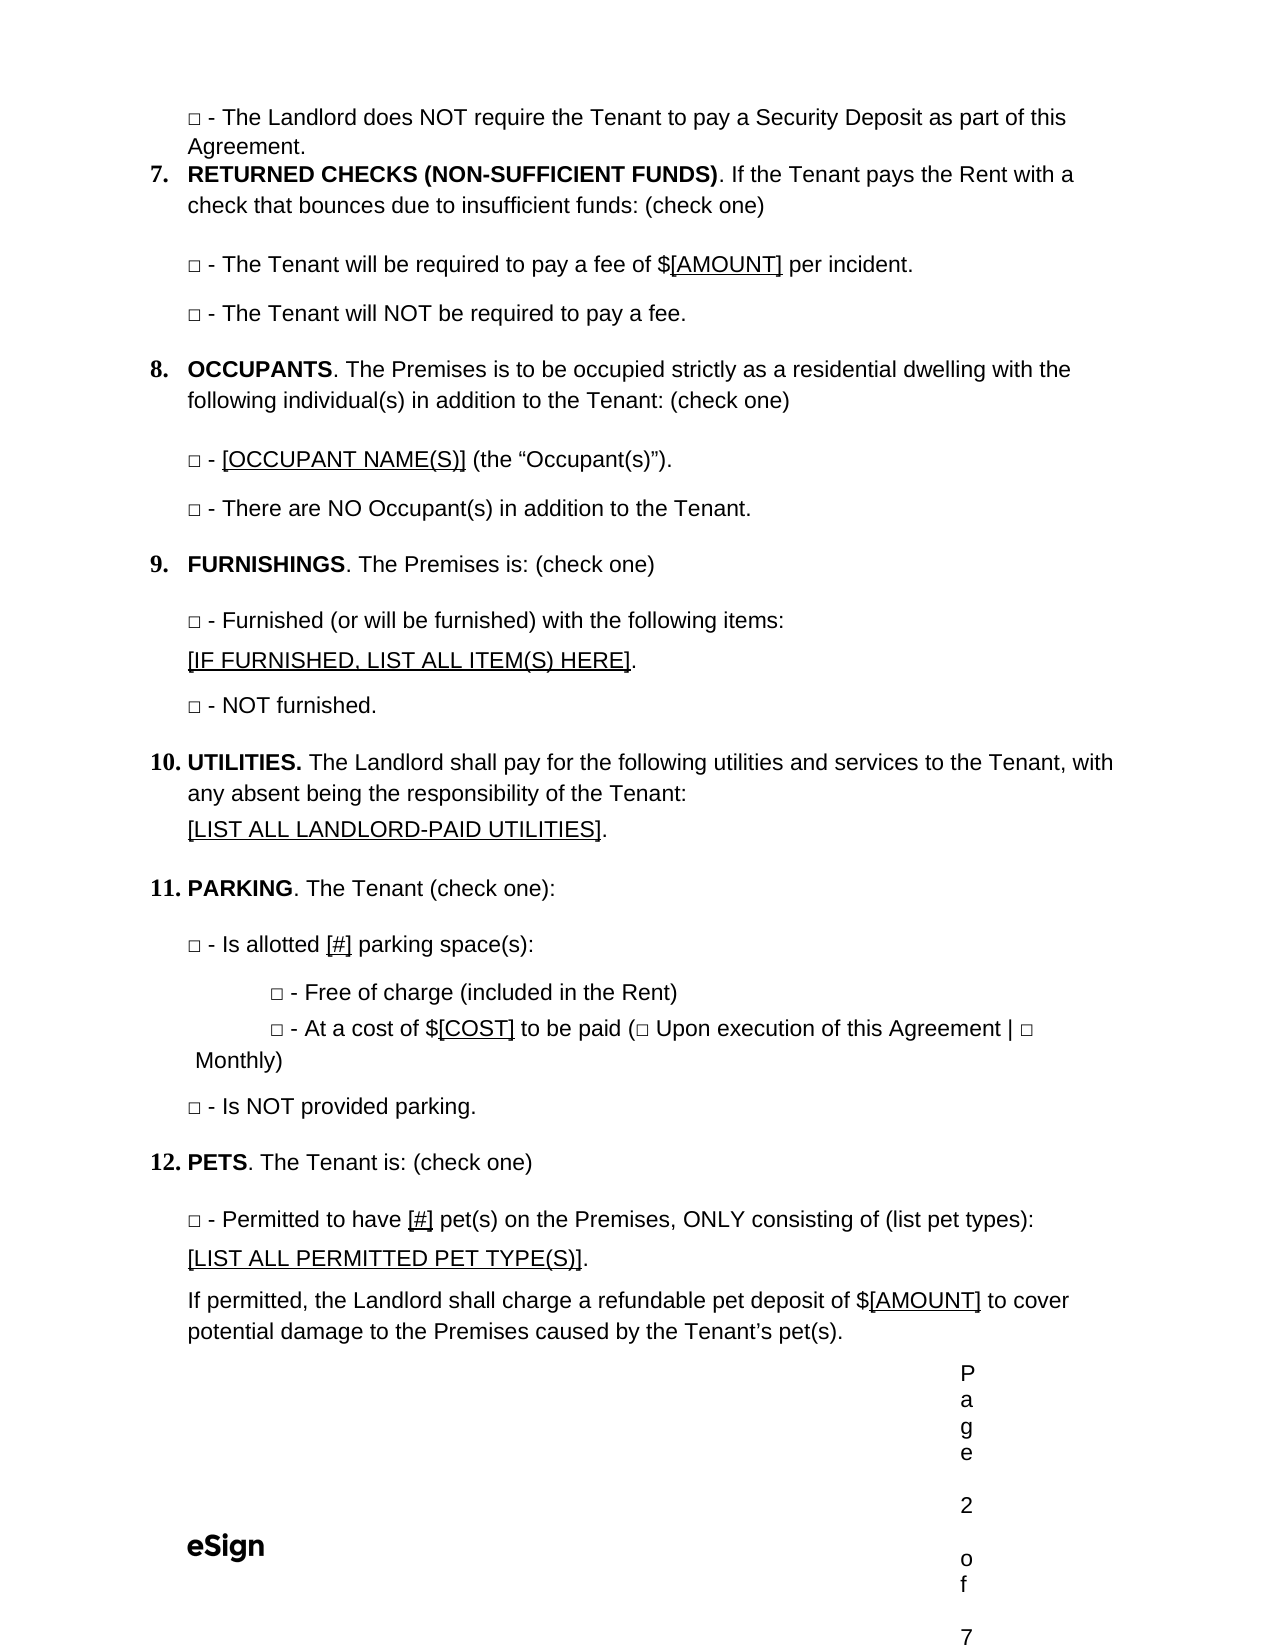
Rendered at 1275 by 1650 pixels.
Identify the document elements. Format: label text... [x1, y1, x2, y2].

list UTILITIES. The Landlord shall pay for the following utilities and services to the Tenant, with any absent being the responsibility of the Tenant: [150, 747, 1125, 806]
text ☐ - [OCCUPANT NAME(S)] (the “Occupant(s)”). [150, 443, 1125, 474]
list FURNISHINGS. The Premises is: (check one) [150, 549, 1125, 578]
list ☐ - NOT furnished. [187, 689, 1125, 721]
list ☐ - Is NOT provided parking. [187, 1090, 1125, 1121]
list PETS. The Tenant is: (check one) [150, 1147, 1125, 1176]
list [LIST ALL PERMITTED PET TYPE(S)]. [187, 1245, 1125, 1271]
text If permitted, the Landlord shall charge a refundable pet deposit of $[AMOUNT] to cover potential damage to the Premises caused by the Tenant’s pet(s). [187, 1287, 1125, 1344]
list ☐ - The Tenant will be required to pay a fee of $[AMOUNT] per incident. [187, 248, 1125, 279]
list ☐ - The Landlord does NOT require the Tenant to pay a Security Deposit as part of this Agreement. [187, 75, 1125, 159]
list ☐ - The Tenant will NOT be required to pay a fee. [187, 297, 1125, 328]
list ☐ - Is allotted [#] parking space(s): [187, 928, 1125, 959]
list RETURNED CHECKS (NON-SUFFICIENT FUNDS). If the Tenant pays the Rent with a check that bounces due to insufficient funds: (check one) [150, 159, 1125, 218]
list [LIST ALL LANDLORD-PAID UTILITIES]. [187, 816, 1125, 842]
list ☐ - Permitted to have [#] pet(s) on the Premises, ONLY consisting of (list pet types): [187, 1203, 1125, 1234]
list ☐ - Free of charge (included in the Rent) [195, 976, 1125, 1007]
text ☐ - There are NO Occupant(s) in addition to the Tenant. [150, 492, 1125, 523]
text ☐ - Furnished (or will be furnished) with the following items: [150, 604, 1125, 636]
list ☐ - At a cost of $[COST] to be paid (☐ Upon execution of this Agreement | ☐ Monthly) [195, 1012, 1125, 1073]
list PARKING. The Tenant (check one): [150, 873, 1125, 901]
list [IF FURNISHED, LIST ALL ITEM(S) HERE]. [187, 647, 1125, 673]
list OCCUPANTS. The Premises is to be occupied strictly as a residential dwelling with the following individual(s) in addition to the Tenant: (check one) [150, 354, 1125, 413]
